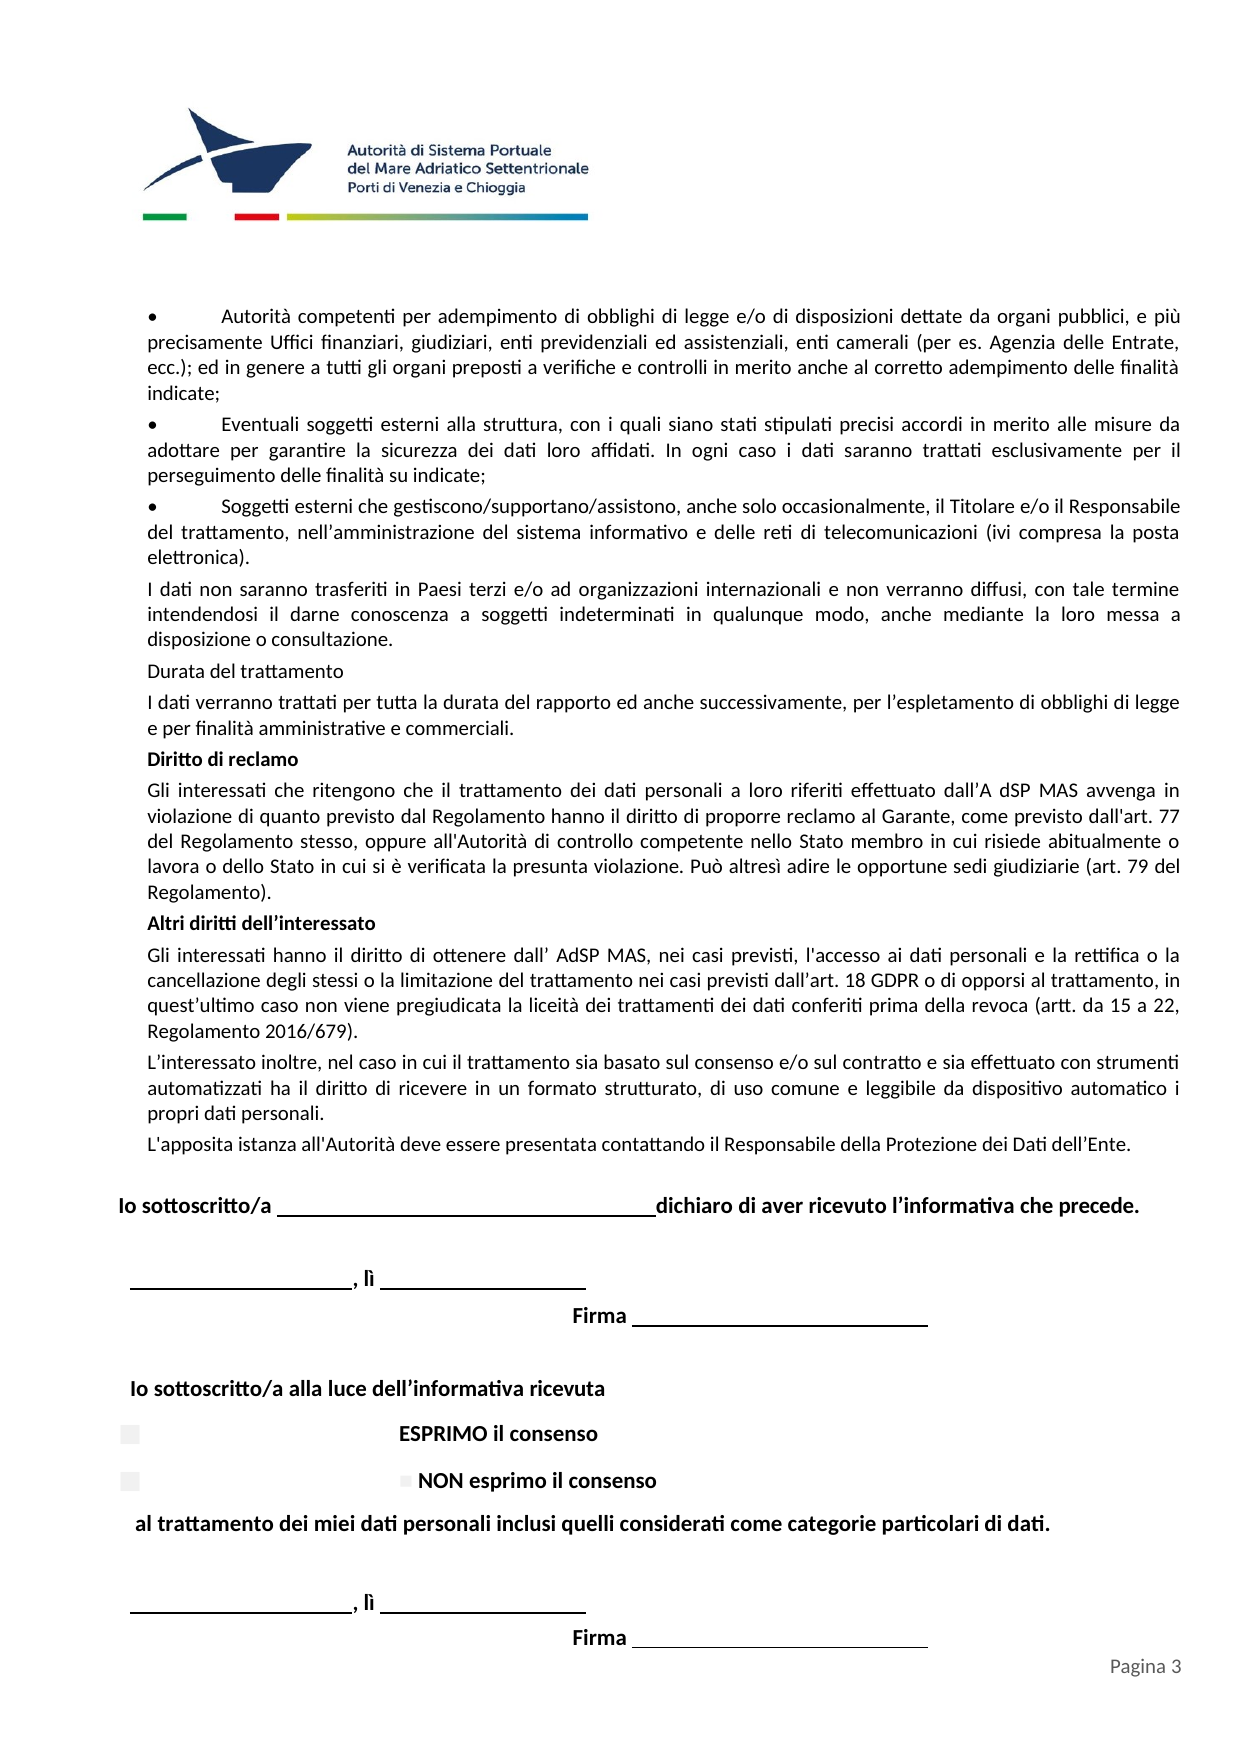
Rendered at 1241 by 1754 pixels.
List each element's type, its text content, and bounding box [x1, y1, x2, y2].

text • Eventuali soggetti esterni alla struttura, con i quali siano stati stipulati precisi accordi in merito alle misure da adottare per garantire la sicurezza dei dati loro affidati. In ogni caso i dati saranno trattati esclusivamente per il perseguimento delle finalità su indicate; [147, 411, 1182, 488]
text • Autorità competenti per adempimento di obblighi di legge e/o di disposizioni dettate da organi pubblici, e più precisamente Uffici finanziari, giudiziari, enti previdenziali ed assistenziali, enti camerali (per es. Agenzia delle Entrate, ecc.); ed in genere a tutti gli organi preposti a verifiche e controlli in merito anche al corretto adempimento delle finalità indicate; [147, 304, 1182, 405]
text L'apposita istanza all'Autorità deve essere presentata contattando il Responsabile della Protezione dei Dati dell’Ente. [147, 1132, 1182, 1157]
text Diritto di reclamo [147, 746, 1182, 771]
text al trattamento dei miei dati personali inclusi quelli considerati come categorie particolari di dati. [130, 1509, 1169, 1537]
text , lì [130, 1264, 1181, 1292]
text Firma [572, 1623, 1181, 1651]
text • Soggetti esterni che gestiscono/supportano/assistono, anche solo occasionalmente, il Titolare e/o il Responsabile del trattamento, nell’amministrazione del sistema informativo e delle reti di telecomunicazioni (ivi compresa la posta elettronica). [147, 493, 1182, 570]
text Firma [572, 1301, 1181, 1329]
text Io sottoscritto/a alla luce dell’informativa ricevuta [130, 1374, 1181, 1403]
text Gli interessati hanno il diritto di ottenere dall’ AdSP MAS, nei casi previsti, l'accesso ai dati personali e la rettifica o la cancellazione degli stessi o la limitazione del trattamento nei casi previsti dall’art. 18 GDPR o di opporsi al trattamento, in quest’ultimo caso non viene pregiudicata la liceità dei trattamenti dei dati conferiti prima della revoca (artt. da 15 a 22, Regolamento 2016/679). [147, 942, 1182, 1043]
list ESPRIMO il consenso [118, 1415, 1169, 1449]
list ■ NON esprimo il consenso [118, 1462, 1169, 1496]
text Io sottoscritto/a dichiaro di aver ricevuto l’informativa che precede. [118, 1194, 1154, 1218]
text Durata del trattamento [147, 658, 1182, 683]
text I dati non saranno trasferiti in Paesi terzi e/o ad organizzazioni internazionali e non verranno diffusi, con tale termine intendendosi il darne conoscenza a soggetti indeterminati in qualunque modo, anche mediante la loro messa a disposizione o consultazione. [147, 576, 1182, 652]
text L’interessato inoltre, nel caso in cui il trattamento sia basato sul consenso e/o sul contratto e sia effettuato con strumenti automatizzati ha il diritto di ricevere in un formato strutturato, di uso comune e leggibile da dispositivo automatico i propri dati personali. [147, 1049, 1182, 1126]
text Gli interessati che ritengono che il trattamento dei dati personali a loro riferiti effettuato dall’A dSP MAS avvenga in violazione di quanto previsto dal Regolamento hanno il diritto di proporre reclamo al Garante, come previsto dall'art. 77 del Regolamento stesso, oppure all'Autorità di controllo competente nello Stato membro in cui risiede abitualmente o lavora o dello Stato in cui si è verificata la presunta violazione. Può altresì adire le opportune sedi giudiziarie (art. 79 del Regolamento). [147, 777, 1182, 904]
text Altri diritti dell’interessato [147, 910, 1182, 936]
text I dati verranno trattati per tutta la durata del rapporto ed anche successivamente, per l’espletamento di obblighi di legge e per finalità amministrative e commerciali. [147, 689, 1182, 740]
text , lì [130, 1588, 1181, 1616]
